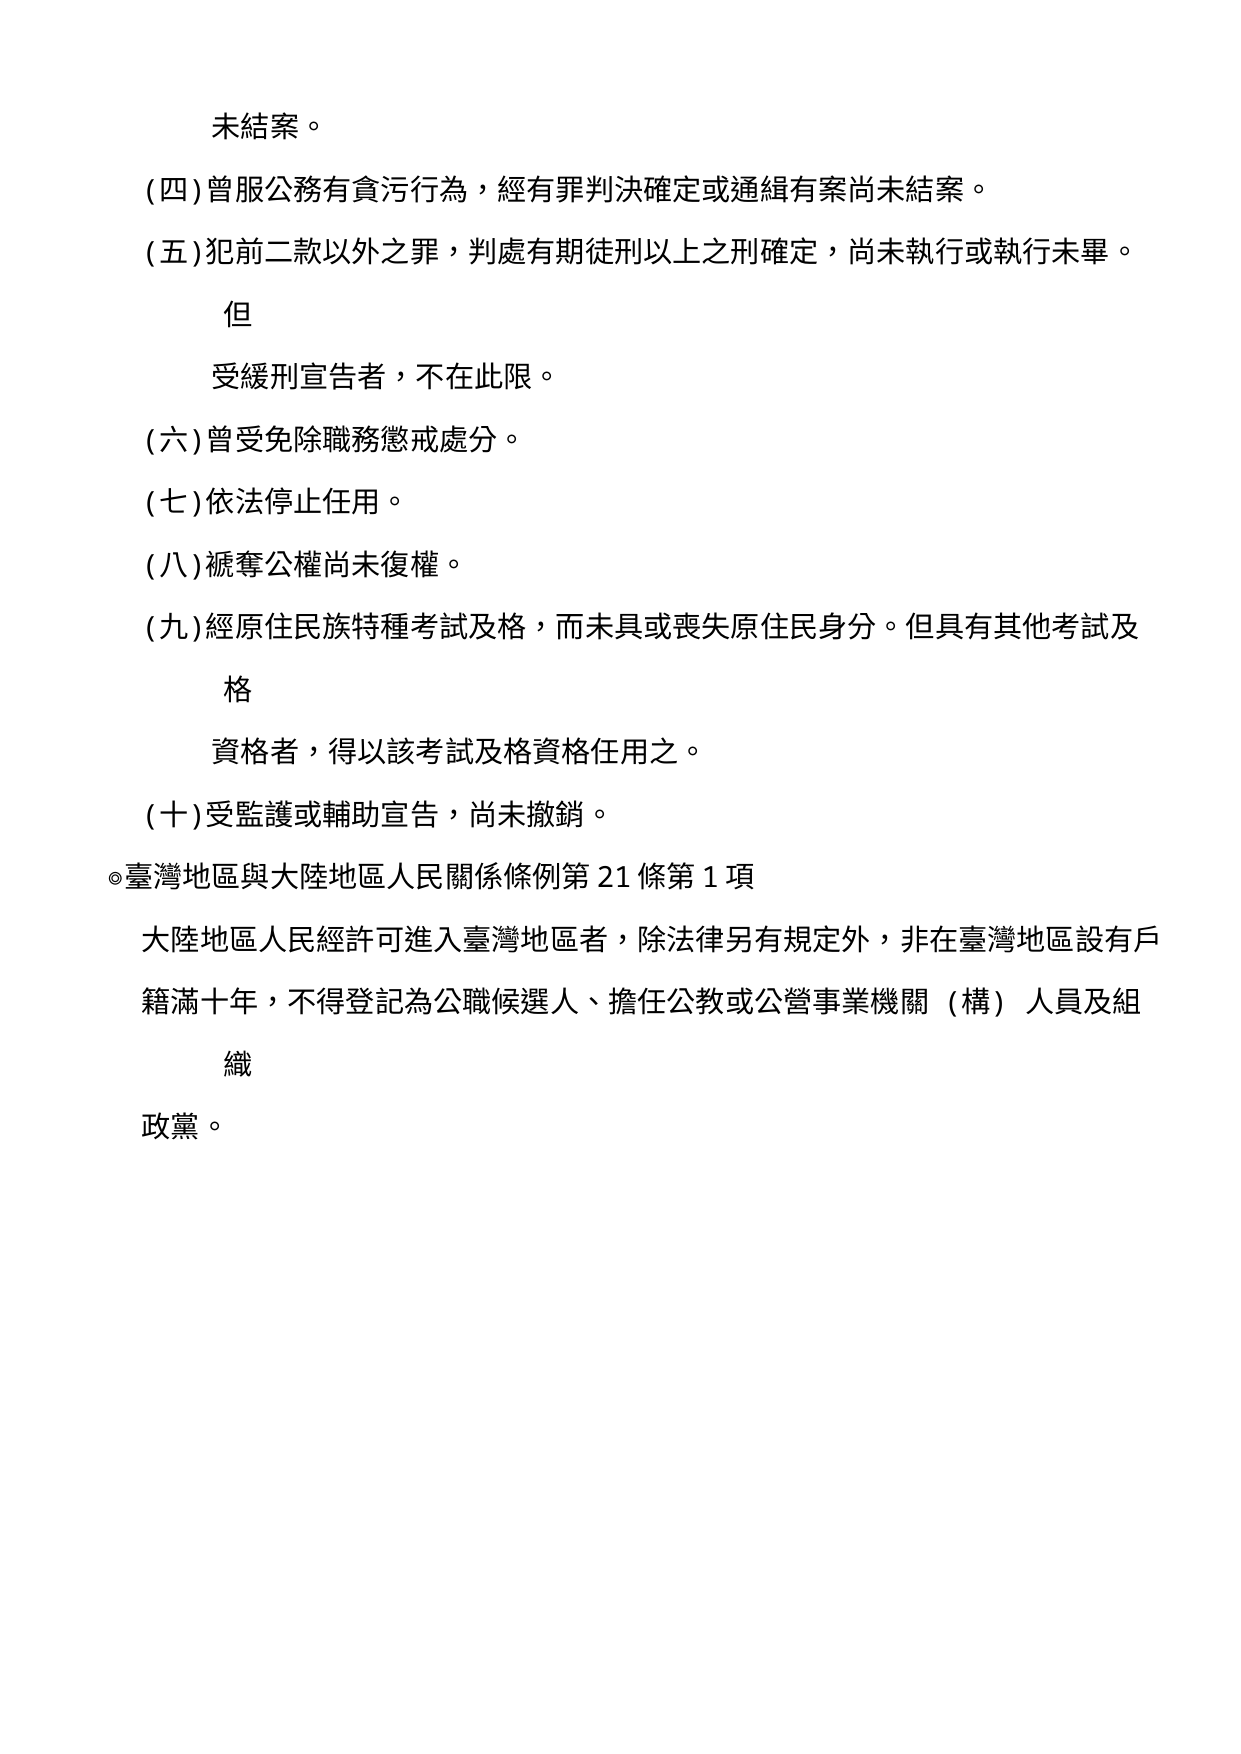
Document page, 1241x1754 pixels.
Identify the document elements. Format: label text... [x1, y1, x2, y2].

text (十)受監護或輔助宣告，尚未撤銷。 [106, 771, 1162, 833]
text 受緩刑宣告者，不在此限。 [106, 333, 1162, 396]
text 未結案。 [106, 83, 1162, 146]
text 政黨。 [106, 1083, 1162, 1146]
text ◎臺灣地區與大陸地區人民關係條例第21條第1項 [106, 833, 1162, 896]
text 資格者，得以該考試及格資格任用之。 [106, 708, 1162, 771]
text (七)依法停止任用。 [106, 458, 1162, 521]
text (九)經原住民族特種考試及格，而未具或喪失原住民身分。但具有其他考試及格 [106, 583, 1162, 708]
text 籍滿十年，不得登記為公職候選人、擔任公教或公營事業機關 (構) 人員及組織 [106, 958, 1162, 1083]
text (四)曾服公務有貪污行為，經有罪判決確定或通緝有案尚未結案。 [106, 146, 1162, 208]
text (六)曾受免除職務懲戒處分。 [106, 396, 1162, 458]
text (五)犯前二款以外之罪，判處有期徒刑以上之刑確定，尚未執行或執行未畢。但 [106, 208, 1162, 333]
text (八)褫奪公權尚未復權。 [106, 521, 1162, 583]
text 大陸地區人民經許可進入臺灣地區者，除法律另有規定外，非在臺灣地區設有戶 [106, 896, 1162, 958]
